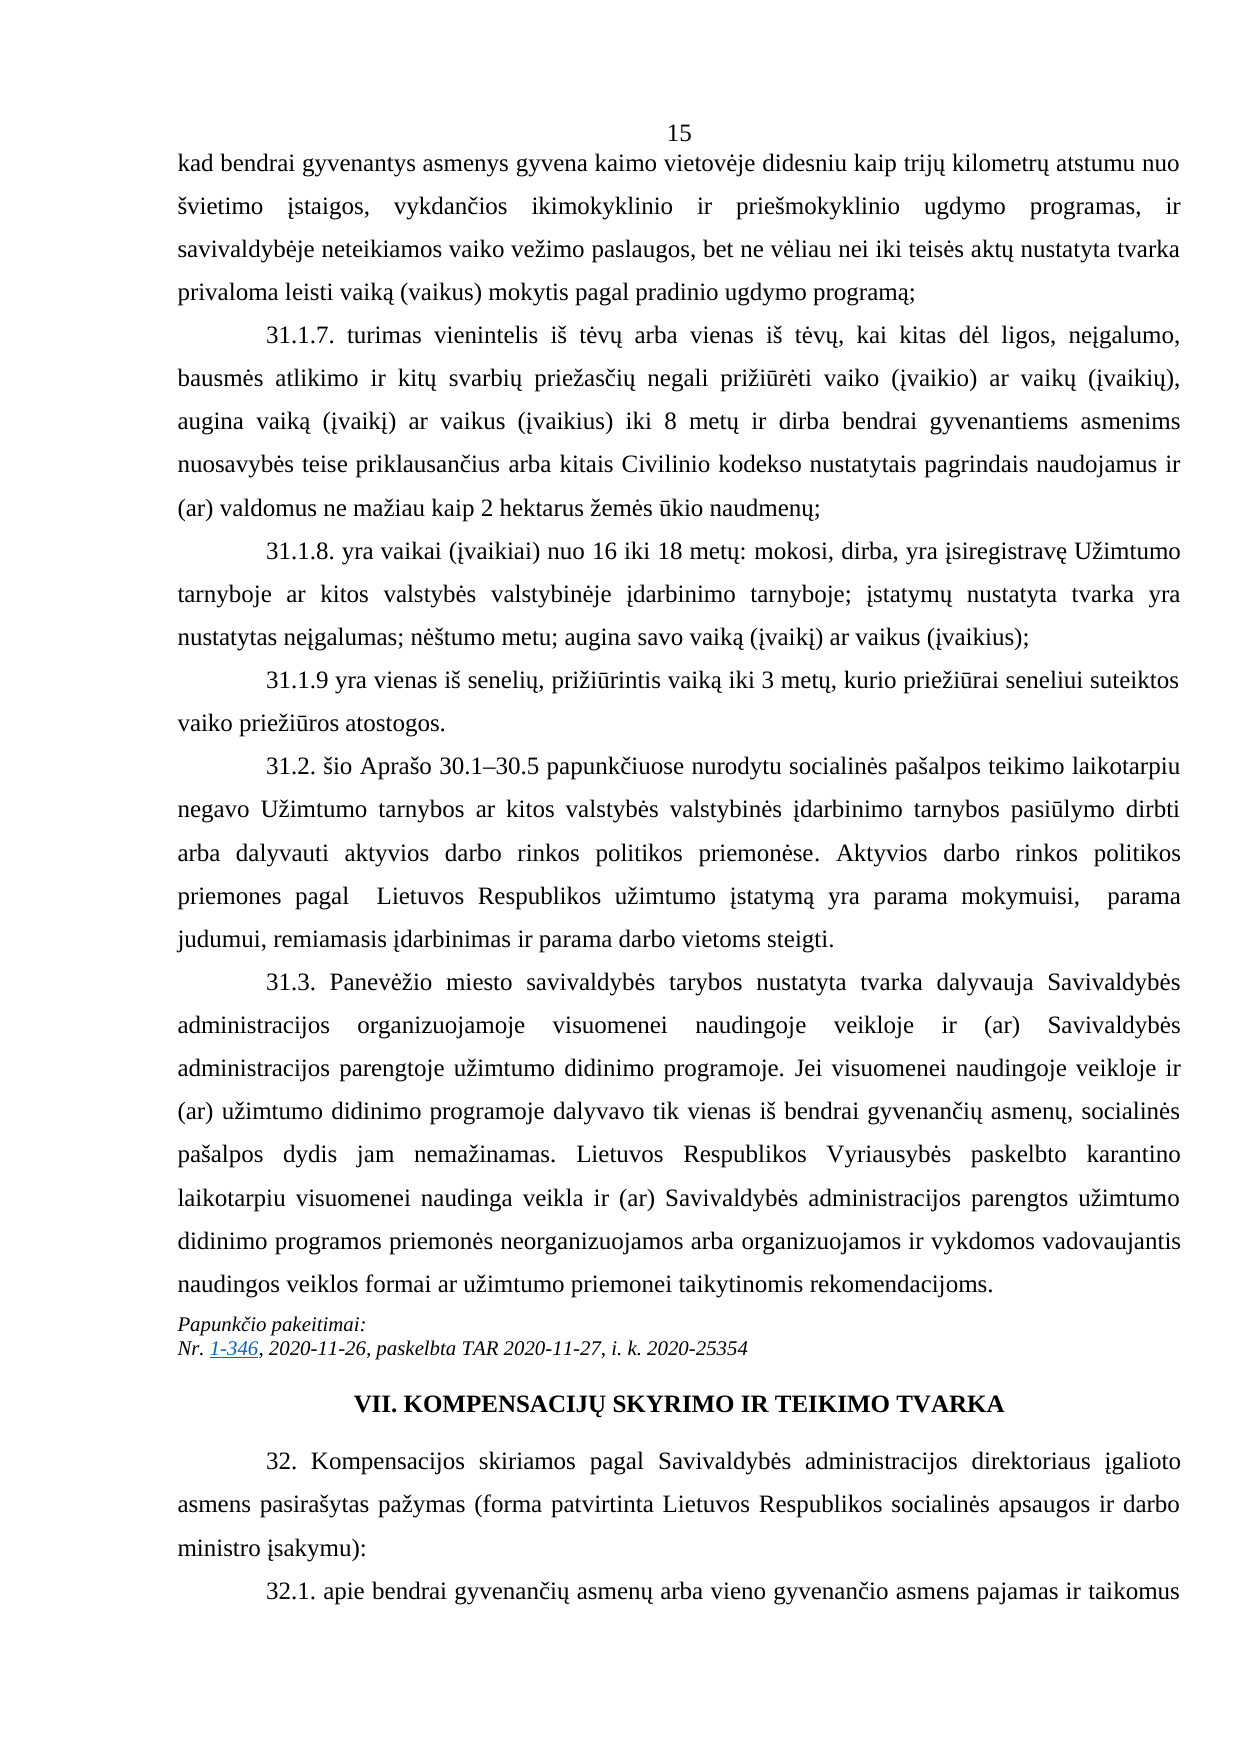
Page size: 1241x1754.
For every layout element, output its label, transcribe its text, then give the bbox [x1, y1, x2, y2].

text VII. KOMPENSACIJŲ SKYRIMO IR TEIKIMO TVARKA [177, 1389, 1181, 1418]
text 31.3. Panevėžio miesto savivaldybės tarybos nustatyta tvarka dalyvauja Savivaldybės administracijos organizuojamoje visuomenei naudingoje veikloje ir (ar) Savivaldybės administracijos parengtoje užimtumo didinimo programoje. Jei visuomenei naudingoje veikloje ir (ar) užimtumo didinimo programoje dalyvavo tik vienas iš bendrai gyvenančių asmenų, socialinės pašalpos dydis jam nemažinamas. Lietuvos Respublikos Vyriausybės paskelbto karantino laikotarpiu visuomenei naudinga veikla ir (ar) Savivaldybės administracijos parengtos užimtumo didinimo programos priemonės neorganizuojamos arba organizuojamos ir vykdomos vadovaujantis naudingos veiklos formai ar užimtumo priemonei taikytinomis rekomendacijoms. [177, 967, 1181, 1298]
text 32. Kompensacijos skiriamos pagal Savivaldybės administracijos direktoriaus įgalioto asmens pasirašytas pažymas (forma patvirtinta Lietuvos Respublikos socialinės apsaugos ir darbo ministro įsakymu): [177, 1446, 1181, 1561]
text kad bendrai gyvenantys asmenys gyvena kaimo vietovėje didesniu kaip trijų kilometrų atstumu nuo švietimo įstaigos, vykdančios ikimokyklinio ir priešmokyklinio ugdymo programas, ir savivaldybėje neteikiamos vaiko vežimo paslaugos, bet ne vėliau nei iki teisės aktų nustatyta tvarka privaloma leisti vaiką (vaikus) mokytis pagal pradinio ugdymo programą; [177, 148, 1181, 306]
text 31.1.7. turimas vienintelis iš tėvų arba vienas iš tėvų, kai kitas dėl ligos, neįgalumo, bausmės atlikimo ir kitų svarbių priežasčių negali prižiūrėti vaiko (įvaikio) ar vaikų (įvaikių), augina vaiką (įvaikį) ar vaikus (įvaikius) iki 8 metų ir dirba bendrai gyvenantiems asmenims nuosavybės teise priklausančius arba kitais Civilinio kodekso nustatytais pagrindais naudojamus ir (ar) valdomus ne mažiau kaip 2 hektarus žemės ūkio naudmenų; [177, 320, 1181, 521]
text 31.1.8. yra vaikai (įvaikiai) nuo 16 iki 18 metų: mokosi, dirba, yra įsiregistravę Užimtumo tarnyboje ar kitos valstybės valstybinėje įdarbinimo tarnyboje; įstatymų nustatyta tvarka yra nustatytas neįgalumas; nėštumo metu; augina savo vaiką (įvaikį) ar vaikus (įvaikius); [177, 536, 1181, 651]
text 32.1. apie bendrai gyvenančių asmenų arba vieno gyvenančio asmens pajamas ir taikomus [177, 1576, 1181, 1604]
text Nr. 1-346, 2020-11-26, paskelbta TAR 2020-11-27, i. k. 2020-25354 [177, 1336, 1181, 1360]
text Papunkčio pakeitimai: [177, 1312, 1181, 1336]
text 31.1.9 yra vienas iš senelių, prižiūrintis vaiką iki 3 metų, kurio priežiūrai seneliui suteiktos vaiko priežiūros atostogos. [177, 665, 1181, 737]
text 31.2. šio Aprašo 30.1–30.5 papunkčiuose nurodytu socialinės pašalpos teikimo laikotarpiu negavo Užimtumo tarnybos ar kitos valstybės valstybinės įdarbinimo tarnybos pasiūlymo dirbti arba dalyvauti aktyvios darbo rinkos politikos priemonėse. Aktyvios darbo rinkos politikos priemones pagal Lietuvos Respublikos užimtumo įstatymą yra parama mokymuisi, parama judumui, remiamasis įdarbinimas ir parama darbo vietoms steigti. [177, 751, 1181, 953]
